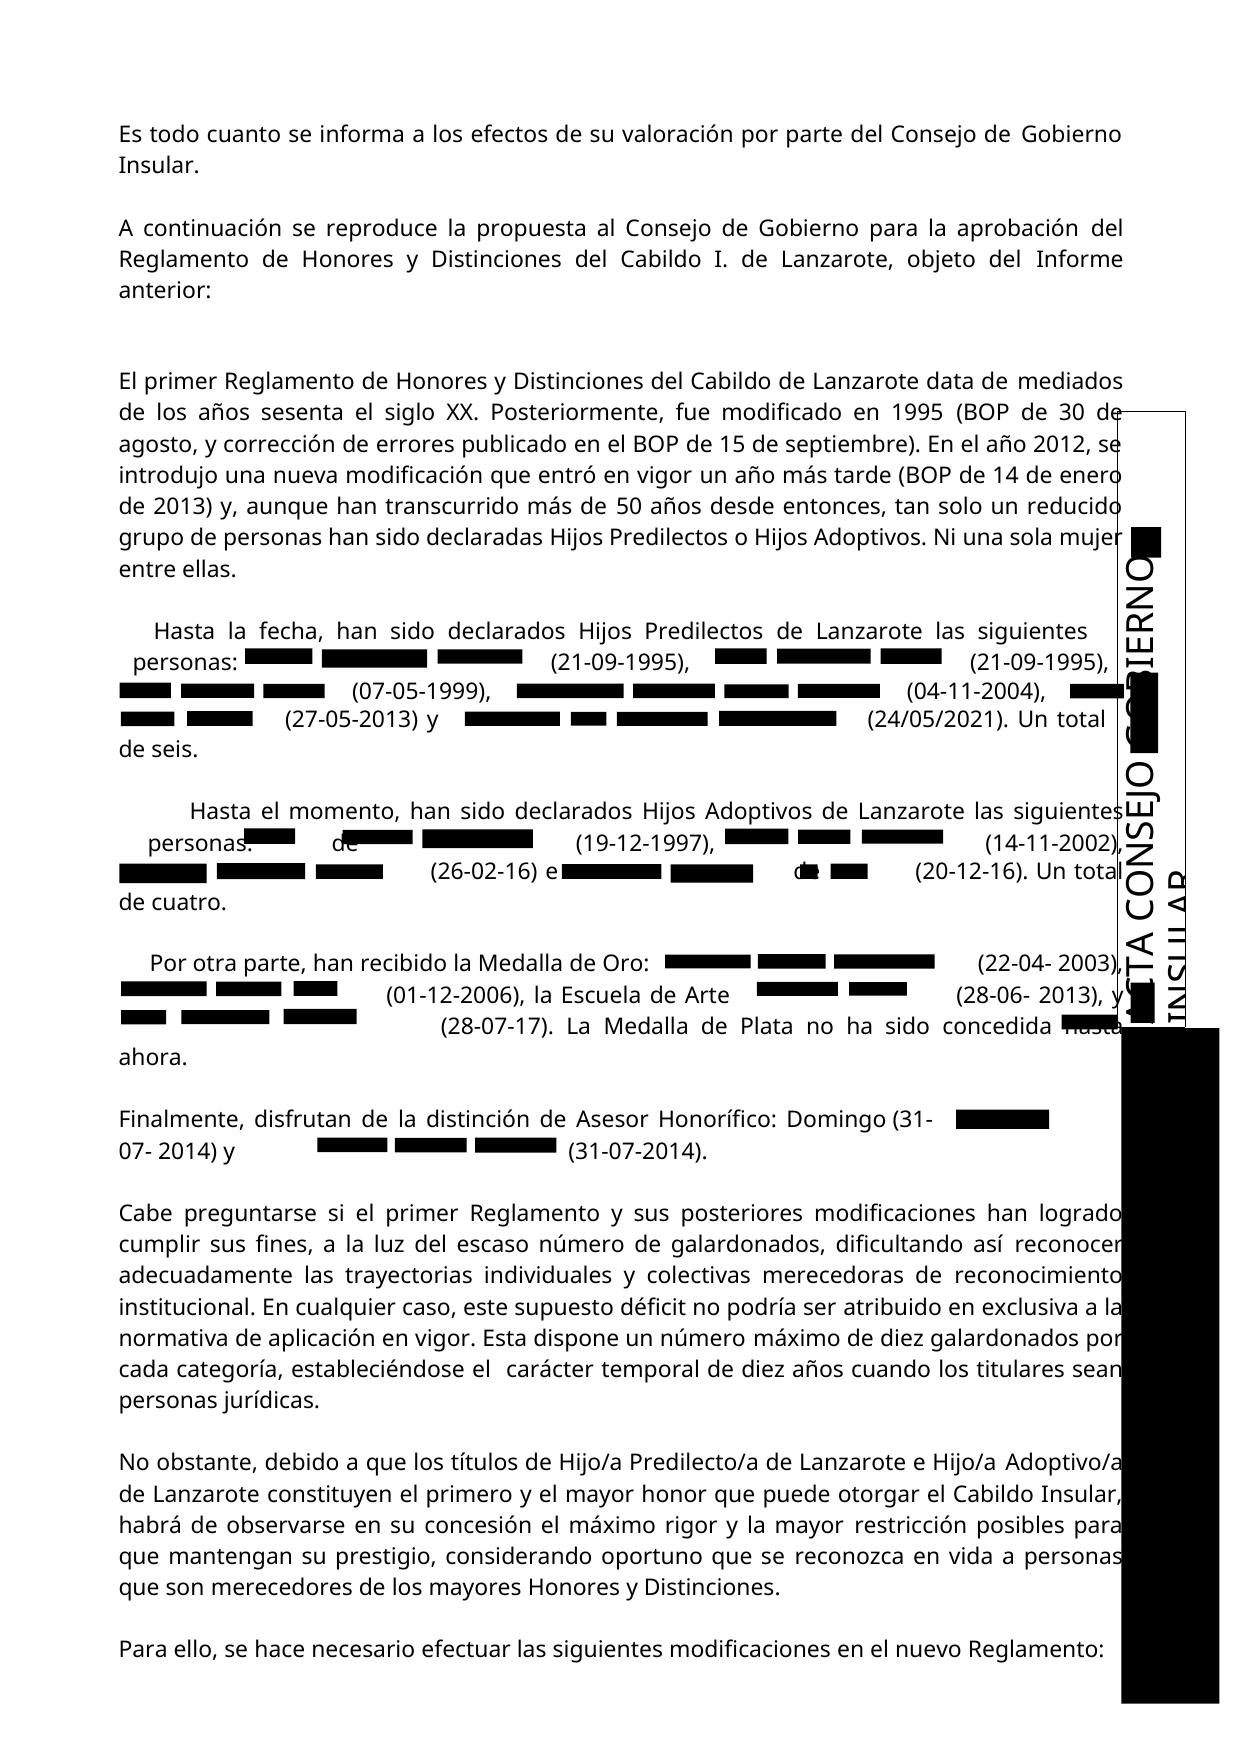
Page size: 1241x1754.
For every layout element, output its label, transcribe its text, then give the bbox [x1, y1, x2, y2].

text (07-05-1999), (04-11-2004), [262, 677, 1136, 705]
text Para ello, se hace necesario efectuar las siguientes modificaciones en el nuevo Reglamento: [118, 1633, 1123, 1665]
text (26-02-16) e de (20-12-16). Un total [106, 858, 1123, 885]
text de cuatro. [118, 885, 1136, 917]
text ACTA CONSEJO GOBIERNO INSULAR [1118, 414, 1183, 1027]
text No obstante, debido a que los títulos de Hijo/a Predilecto/a de Lanzarote e Hijo/a Adoptivo/a de Lanzarote constituyen el primero y el mayor honor que puede otorgar el Cabildo Insular, habrá de observarse en su concesión el máximo rigor y la mayor restricción posibles para que mantengan su prestigio, considerando oportuno que se reconozca en vida a personas que son merecedores de los mayores Honores y Distinciones. [118, 1446, 1123, 1603]
text Hasta la fecha, han sido declarados Hijos Predilectos de Lanzarote las siguientes personas: (21-09-1995), (21-09-1995), [117, 614, 1123, 677]
text El primer Reglamento de Honores y Distinciones del Cabildo de Lanzarote data de mediados de los años sesenta el siglo XX. Posteriormente, fue modificado en 1995 (BOP de 30 de agosto, y corrección de errores publicado en el BOP de 15 de septiembre). En el año 2012, se introdujo una nueva modificación que entró en vigor un año más tarde (BOP de 14 de enero de 2013) y, aunque han transcurrido más de 50 años desde entonces, tan solo un reducido grupo de personas han sido declaradas Hijos Predilectos o Hijos Adoptivos. Ni una sola mujer entre ellas. [118, 365, 1123, 584]
text Finalmente, disfrutan de la distinción de Asesor Honorífico: Domingo (31-07- 2014) y (31-07-2014). [118, 1103, 942, 1166]
text A continuación se reproduce la propuesta al Consejo de Gobierno para la aprobación del Reglamento de Honores y Distinciones del Cabildo I. de Lanzarote, objeto del Informe anterior: [118, 211, 1123, 305]
text de seis. [118, 733, 1136, 764]
text Es todo cuanto se informa a los efectos de su valoración por parte del Consejo de Gobierno Insular. [118, 118, 1122, 181]
text Cabe preguntarse si el primer Reglamento y sus posteriores modificaciones han logrado cumplir sus fines, a la luz del escaso número de galardonados, dificultando así reconocer adecuadamente las trayectorias individuales y colectivas merecedoras de reconocimiento institucional. En cualquier caso, este supuesto déficit no podría ser atribuido en exclusiva a la normativa de aplicación en vigor. Esta dispone un número máximo de diez galardonados por cada categoría, estableciéndose el carácter temporal de diez años cuando los titulares sean personas jurídicas. [118, 1197, 1123, 1416]
text Por otra parte, han recibido la Medalla de Oro: (22-04- 2003), (01-12-2006), la Escuela de Arte (28-06- 2013), y (28-07-17). La Medalla de Plata no ha sido concedida hasta [118, 947, 1123, 1041]
text (27-05-2013) y (24/05/2021). Un total [254, 705, 1136, 732]
text Hasta el momento, han sido declarados Hijos Adoptivos de Lanzarote las siguientes personas: de (19-12-1997), (14-11-2002), [118, 795, 1123, 858]
text ahora. [118, 1041, 1136, 1072]
